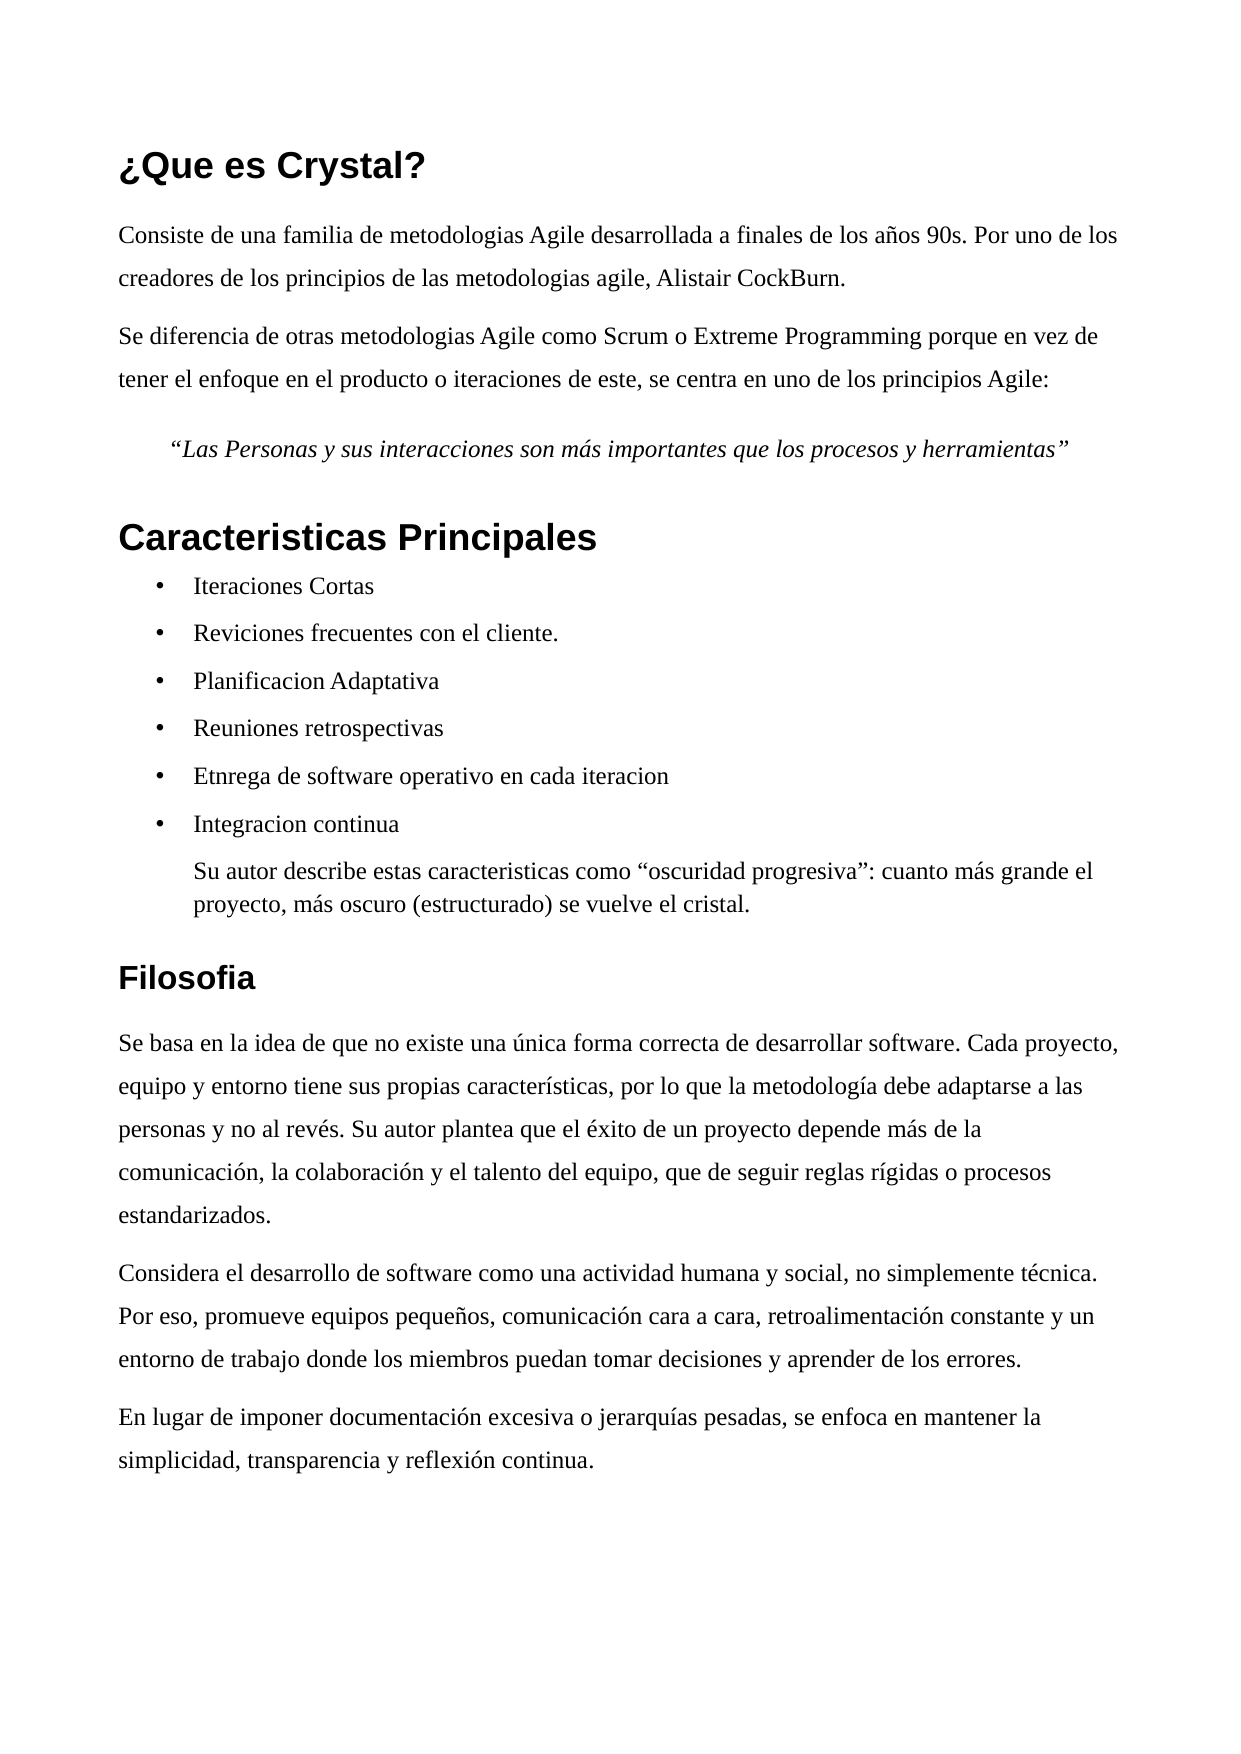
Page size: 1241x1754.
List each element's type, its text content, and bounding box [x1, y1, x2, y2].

text “Las Personas y sus interacciones son más importantes que los procesos y herramientas” [118, 434, 1122, 463]
text Consiste de una familia de metodologias Agile desarrollada a finales de los años 90s. Por uno de los creadores de los principios de las metodologias agile, Alistair CockBurn. [118, 220, 1122, 292]
subtitle ¿Que es Crystal? [118, 143, 1122, 186]
text En lugar de imponer documentación excesiva o jerarquías pesadas, se enfoca en mantener la simplicidad, transparencia y reflexión continua. [118, 1402, 1122, 1474]
text Se basa en la idea de que no existe una única forma correcta de desarrollar software. Cada proyecto, equipo y entorno tiene sus propias características, por lo que la metodología debe adaptarse a las personas y no al revés. Su autor plantea que el éxito de un proyecto depende más de la comunicación, la colaboración y el talento del equipo, que de seguir reglas rígidas o procesos estandarizados. [118, 1028, 1122, 1229]
list Planificacion Adaptativa [156, 666, 1122, 695]
list Su autor describe estas caracteristicas como “oscuridad progresiva”: cuanto más grande el proyecto, más oscuro (estructurado) se vuelve el cristal. [156, 856, 1122, 918]
list Iteraciones Cortas [156, 571, 1122, 599]
list Etnrega de software operativo en cada iteracion [156, 761, 1122, 790]
text Se diferencia de otras metodologias Agile como Scrum o Extreme Programming porque en vez de tener el enfoque en el producto o iteraciones de este, se centra en uno de los principios Agile: [118, 321, 1122, 393]
subtitle Caracteristicas Principales [118, 515, 1122, 558]
text Considera el desarrollo de software como una actividad humana y social, no simplemente técnica. Por eso, promueve equipos pequeños, comunicación cara a cara, retroalimentación constante y un entorno de trabajo donde los miembros puedan tomar decisiones y aprender de los errores. [118, 1258, 1122, 1373]
list Reviciones frecuentes con el cliente. [156, 618, 1122, 647]
list Integracion continua [156, 809, 1122, 837]
list Reuniones retrospectivas [156, 713, 1122, 742]
subtitle Filosofia [118, 958, 1122, 996]
